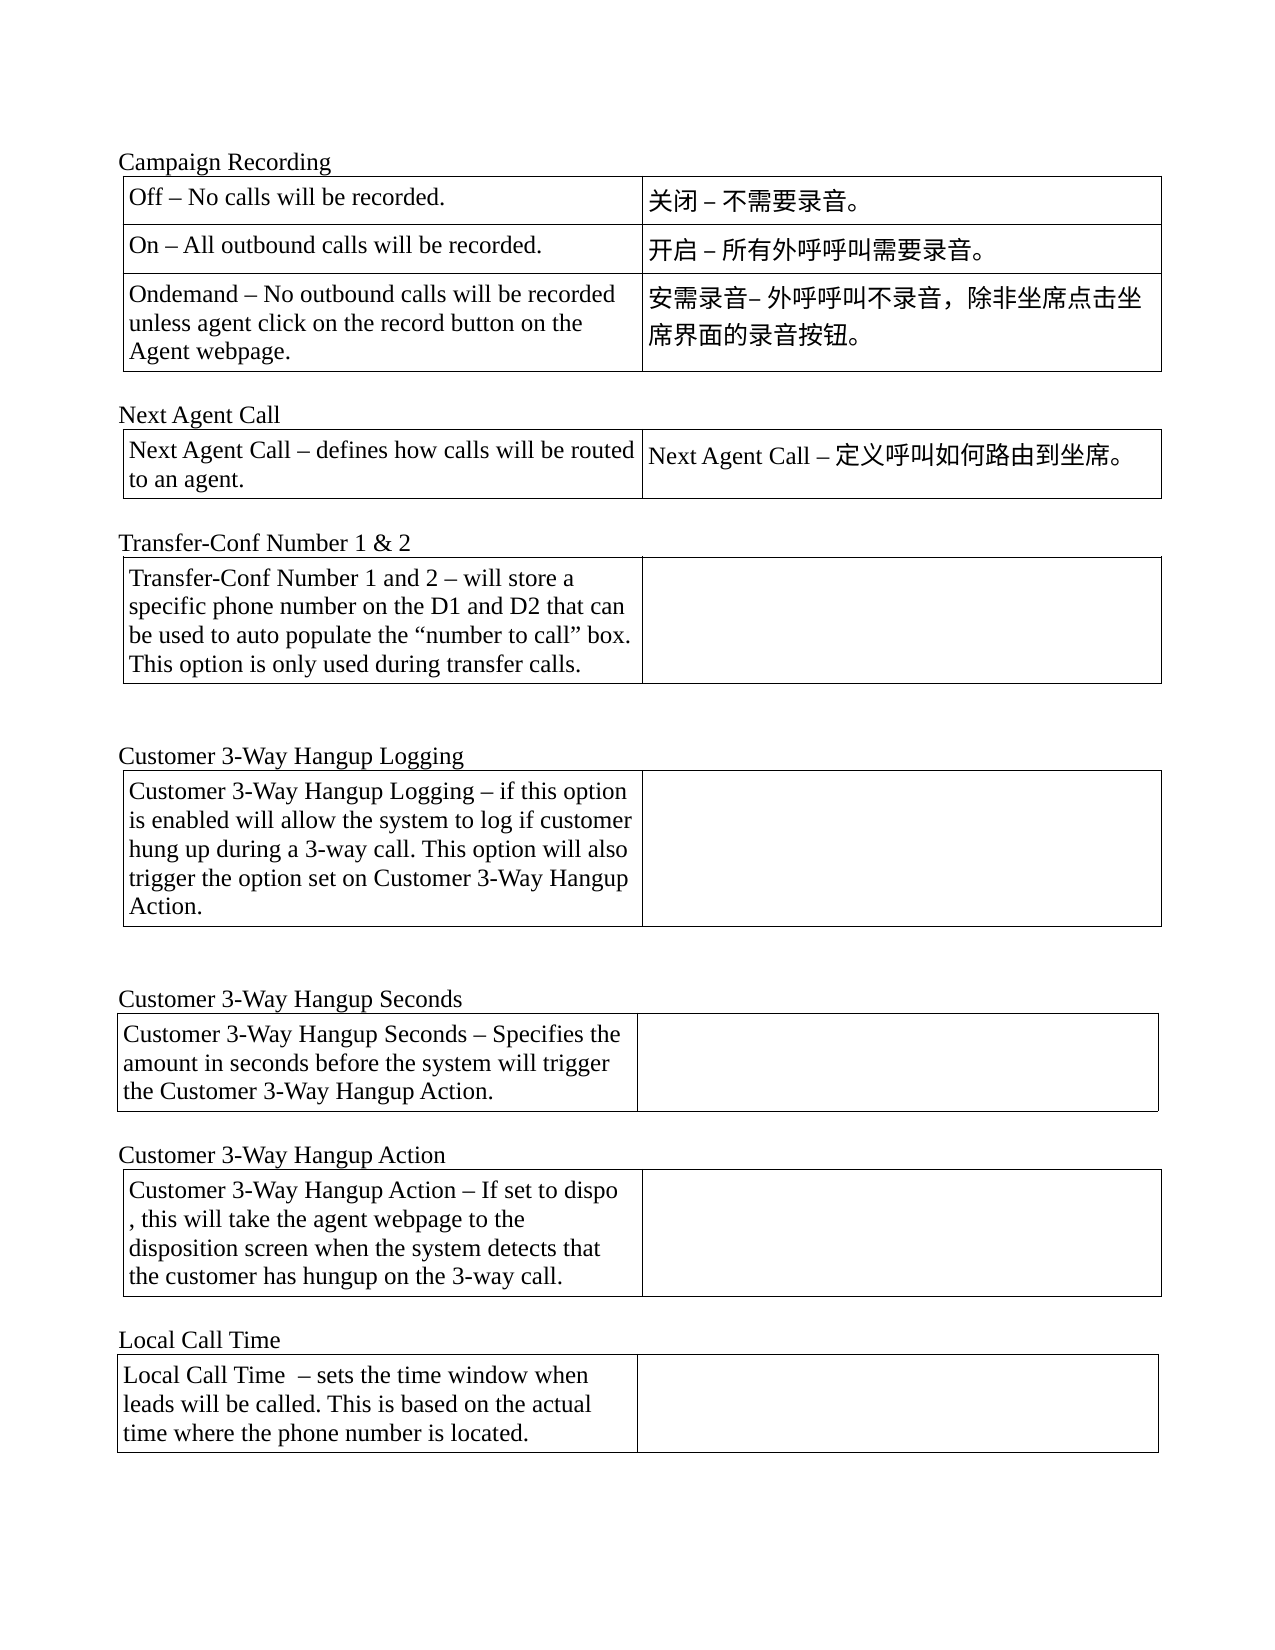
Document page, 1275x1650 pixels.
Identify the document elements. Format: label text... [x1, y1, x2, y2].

table_header Local Call Time – sets the time window when leads will be called. This is based on the actual time where the phone number is located. [118, 1355, 637, 1452]
table_header Customer 3-Way Hangup Logging – if this option is enabled will allow the system to log if customer hung up during a 3-way call. This option will also trigger the option set on Customer 3-Way Hangup Action. [124, 771, 642, 926]
table_header [643, 558, 1161, 683]
table_header Off – No calls will be recorded. [124, 177, 642, 224]
table_header [643, 771, 1161, 926]
table_header 开启 – 所有外呼呼叫需要录音。 [643, 225, 1161, 273]
text Customer 3-Way Hangup Seconds [118, 984, 1157, 1013]
text Customer 3-Way Hangup Action [118, 1140, 1157, 1169]
table_header [638, 1355, 1158, 1452]
table_header Customer 3-Way Hangup Seconds – Specifies the amount in seconds before the system will trigger the Customer 3-Way Hangup Action. [118, 1014, 637, 1111]
text Next Agent Call [118, 400, 1157, 429]
text Transfer-Conf Number 1 & 2 [118, 528, 1157, 556]
table_header On – All outbound calls will be recorded. [124, 225, 642, 273]
table_header [638, 1014, 1158, 1111]
table_header 关闭 – 不需要录音。 [643, 177, 1161, 224]
table_header [643, 1170, 1161, 1296]
text Local Call Time [118, 1325, 1157, 1354]
table_header Next Agent Call – 定义呼叫如何路由到坐席。 [643, 430, 1161, 498]
text Customer 3-Way Hangup Logging [118, 741, 1157, 770]
table_header Next Agent Call – defines how calls will be routed to an agent. [124, 430, 642, 498]
table_cell 安需录音– 外呼呼叫不录音，除非坐席点击坐席界面的录音按钮。 [643, 274, 1161, 371]
table_header Customer 3-Way Hangup Action – If set to dispo , this will take the agent webpage to the disposition screen when the system detects that the customer has hungup on the 3-way call. [124, 1170, 642, 1296]
text Campaign Recording [118, 147, 1157, 176]
table_cell Ondemand – No outbound calls will be recorded unless agent click on the record button on the Agent webpage. [124, 274, 642, 371]
table_header Transfer-Conf Number 1 and 2 – will store a specific phone number on the D1 and D2 that can be used to auto populate the “number to call” box. This option is only used during transfer calls. [124, 558, 642, 683]
